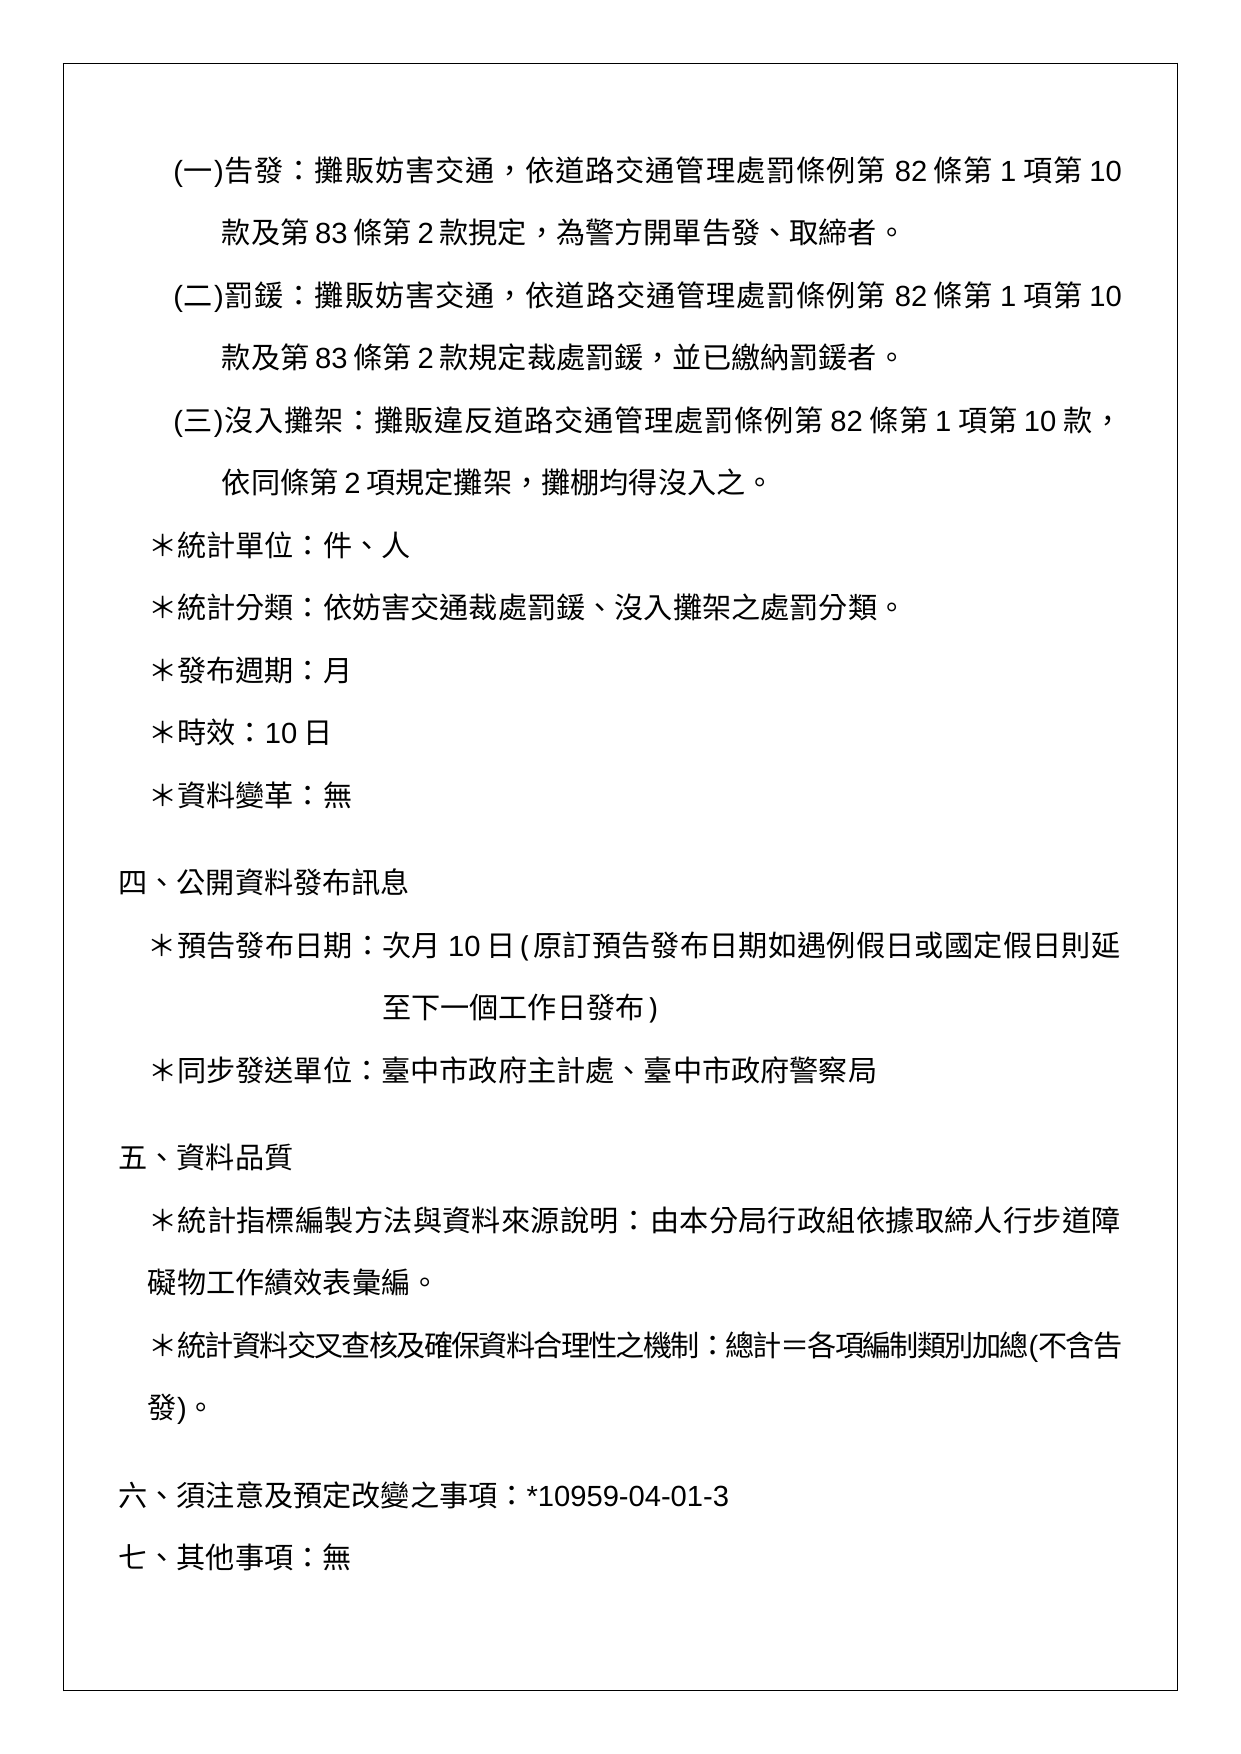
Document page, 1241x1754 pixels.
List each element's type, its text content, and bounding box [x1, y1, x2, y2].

text ＊預告發布日期：次月10日(原訂預告發布日期如遇例假日或國定假日則延至下一個工作日發布) [148, 902, 1122, 1027]
text ＊資料變革：無 [148, 752, 1122, 814]
text (一)告發：攤販妨害交通，依道路交通管理處罰條例第82條第1項第10款及第83條第2款挸定，為警方開單告發、取締者。 [173, 127, 1122, 252]
text ＊發布週期：月 [148, 627, 1122, 689]
text (二)罰鍰：攤販妨害交通，依道路交通管理處罰條例第82條第1項第10款及第83條第2款規定裁處罰鍰，並已繳納罰鍰者。 [173, 252, 1122, 377]
text ＊統計單位：件、人 [148, 502, 1122, 564]
text 四、公開資料發布訊息 [118, 839, 1122, 902]
text (三)沒入攤架：攤販違反道路交通管理處罰條例第82條第1項第10款，依同條第2項規定攤架，攤棚均得沒入之。 [173, 377, 1122, 502]
text ＊同步發送單位：臺中市政府主計處、臺中市政府警察局 [148, 1027, 1122, 1089]
text ＊統計資料交叉查核及確保資料合理性之機制：總計＝各項編制類別加總(不含告發)。 [148, 1302, 1122, 1427]
text ＊統計分類：依妨害交通裁處罰鍰、沒入攤架之處罰分類。 [148, 564, 1122, 627]
text ＊統計指標編製方法與資料來源說明：由本分局行政組依據取締人行步道障礙物工作績效表彙編。 [148, 1177, 1122, 1302]
text 六、須注意及預定改變之事項：*10959-04-01-3 [118, 1452, 1122, 1514]
text ＊時效：10日 [148, 689, 1122, 752]
text 五、資料品質 [118, 1114, 1122, 1177]
text 七、其他事項：無 [118, 1514, 1122, 1577]
